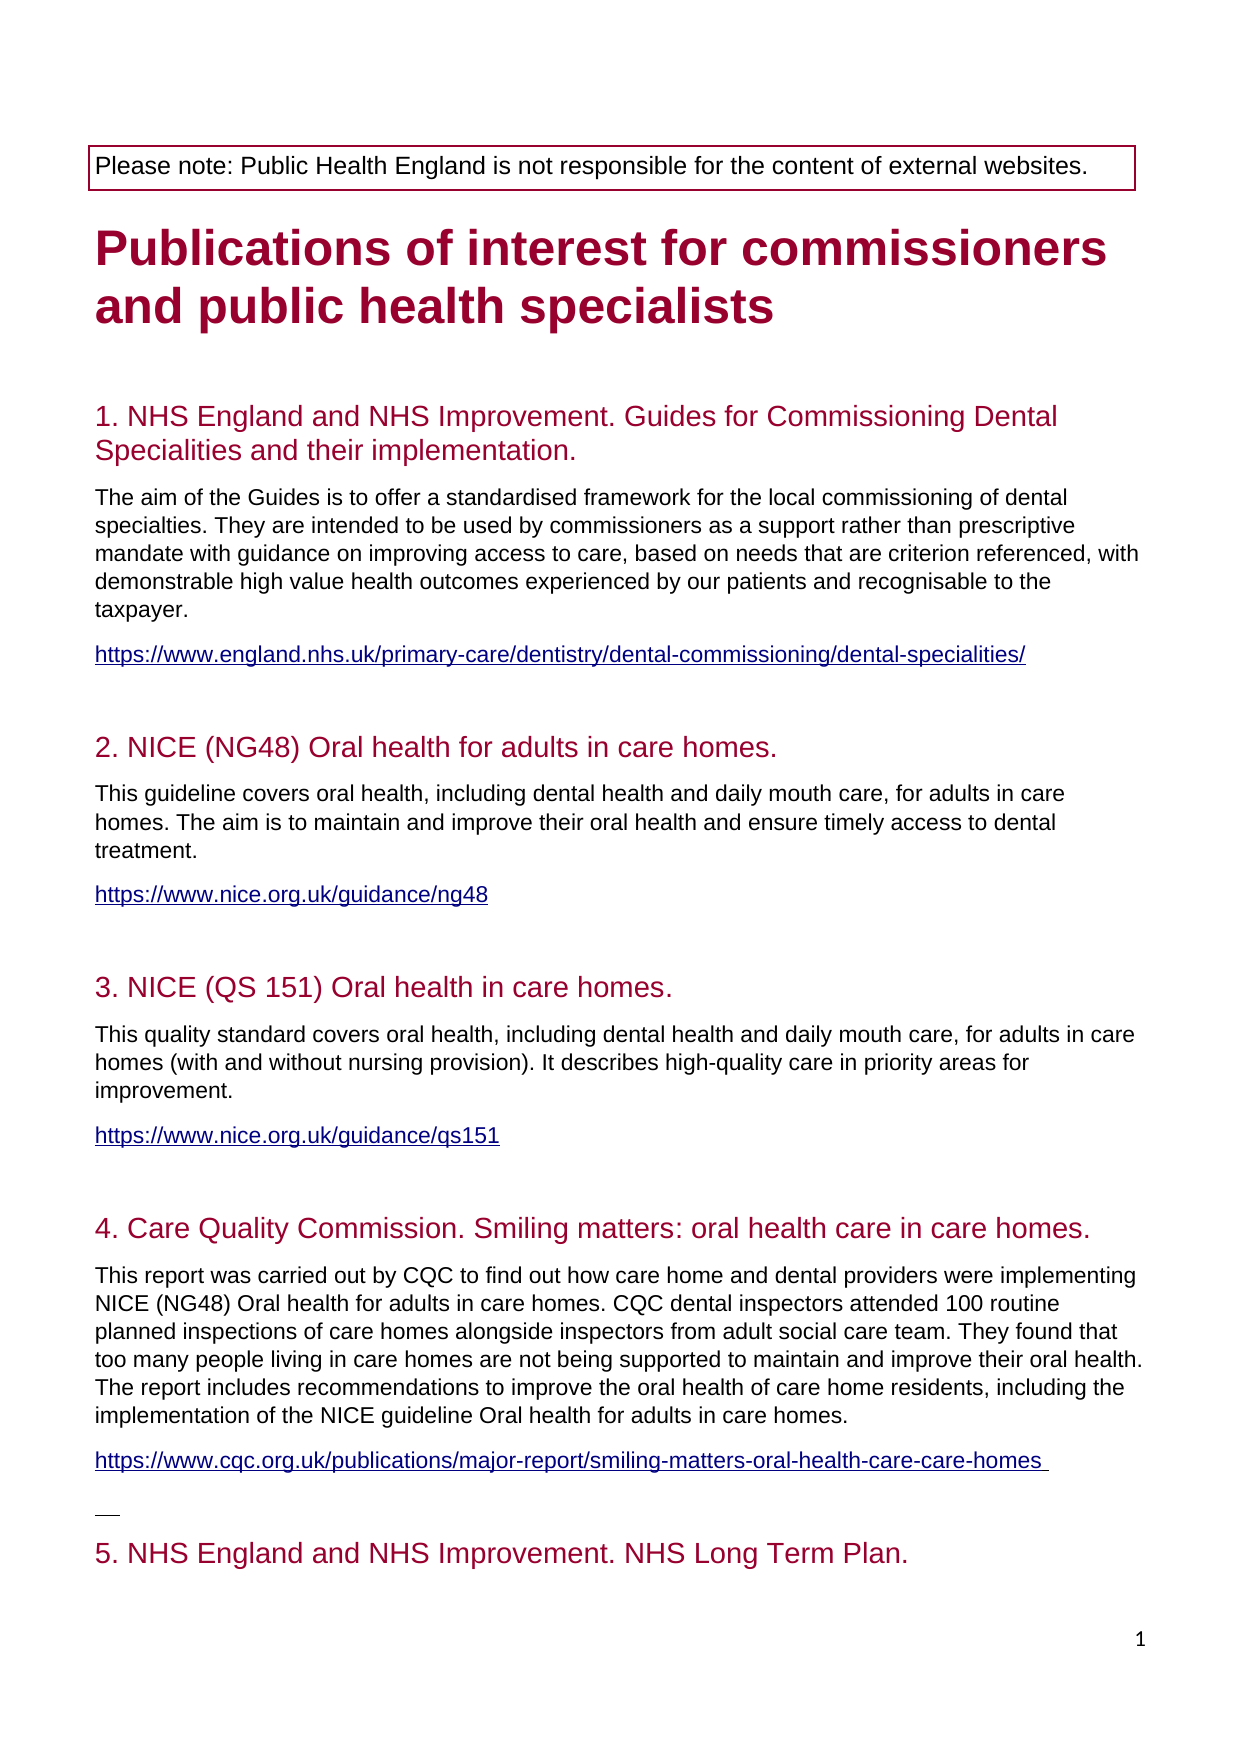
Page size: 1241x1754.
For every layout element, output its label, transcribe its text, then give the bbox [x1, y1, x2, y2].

list This guideline covers oral health, including dental health and daily mouth care, for adults in care homes. The aim is to maintain and improve their oral health and ensure timely access to dental treatment. [94, 780, 1146, 863]
list https://www.nice.org.uk/guidance/ng48 [94, 881, 1146, 908]
list https://www.cqc.org.uk/publications/major-report/smiling-matters-oral-health-care-care-homes [94, 1447, 1146, 1473]
text 5. NHS England and NHS Improvement. NHS Long Term Plan. [94, 1537, 1146, 1570]
text Publications of interest for commissioners and public health specialists [94, 218, 1146, 333]
list The aim of the Guides is to offer a standardised framework for the local commissioning of dental specialties. They are intended to be used by commissioners as a support rather than prescriptive mandate with guidance on improving access to care, based on needs that are criterion referenced, with demonstrable high value health outcomes experienced by our patients and recognisable to the taxpayer. [94, 483, 1146, 622]
text Please note: Public Health England is not responsible for the content of external websites. [94, 148, 1134, 181]
list This report was carried out by CQC to find out how care home and dental providers were implementing NICE (NG48) Oral health for adults in care homes. CQC dental inspectors attended 100 routine planned inspections of care homes alongside inspectors from adult social care team. They found that too many people living in care homes are not being supported to maintain and improve their oral health. The report includes recommendations to improve the oral health of care home residents, including the implementation of the NICE guideline Oral health for adults in care homes. [94, 1262, 1146, 1429]
text 4. Care Quality Commission. Smiling matters: oral health care in care homes. [94, 1212, 1146, 1245]
text 2. NICE (NG48) Oral health for adults in care homes. [94, 730, 1146, 764]
list https://www.england.nhs.uk/primary-care/dentistry/dental-commissioning/dental-specialities/ [94, 641, 1146, 667]
list https://www.nice.org.uk/guidance/qs151 [94, 1122, 1146, 1148]
text 1. NHS England and NHS Improvement. Guides for Commissioning Dental Specialities and their implementation. [94, 400, 1146, 467]
list This quality standard covers oral health, including dental health and daily mouth care, for adults in care homes (with and without nursing provision). It describes high-quality care in priority areas for improvement. [94, 1021, 1146, 1104]
text 3. NICE (QS 151) Oral health in care homes. [94, 971, 1146, 1004]
